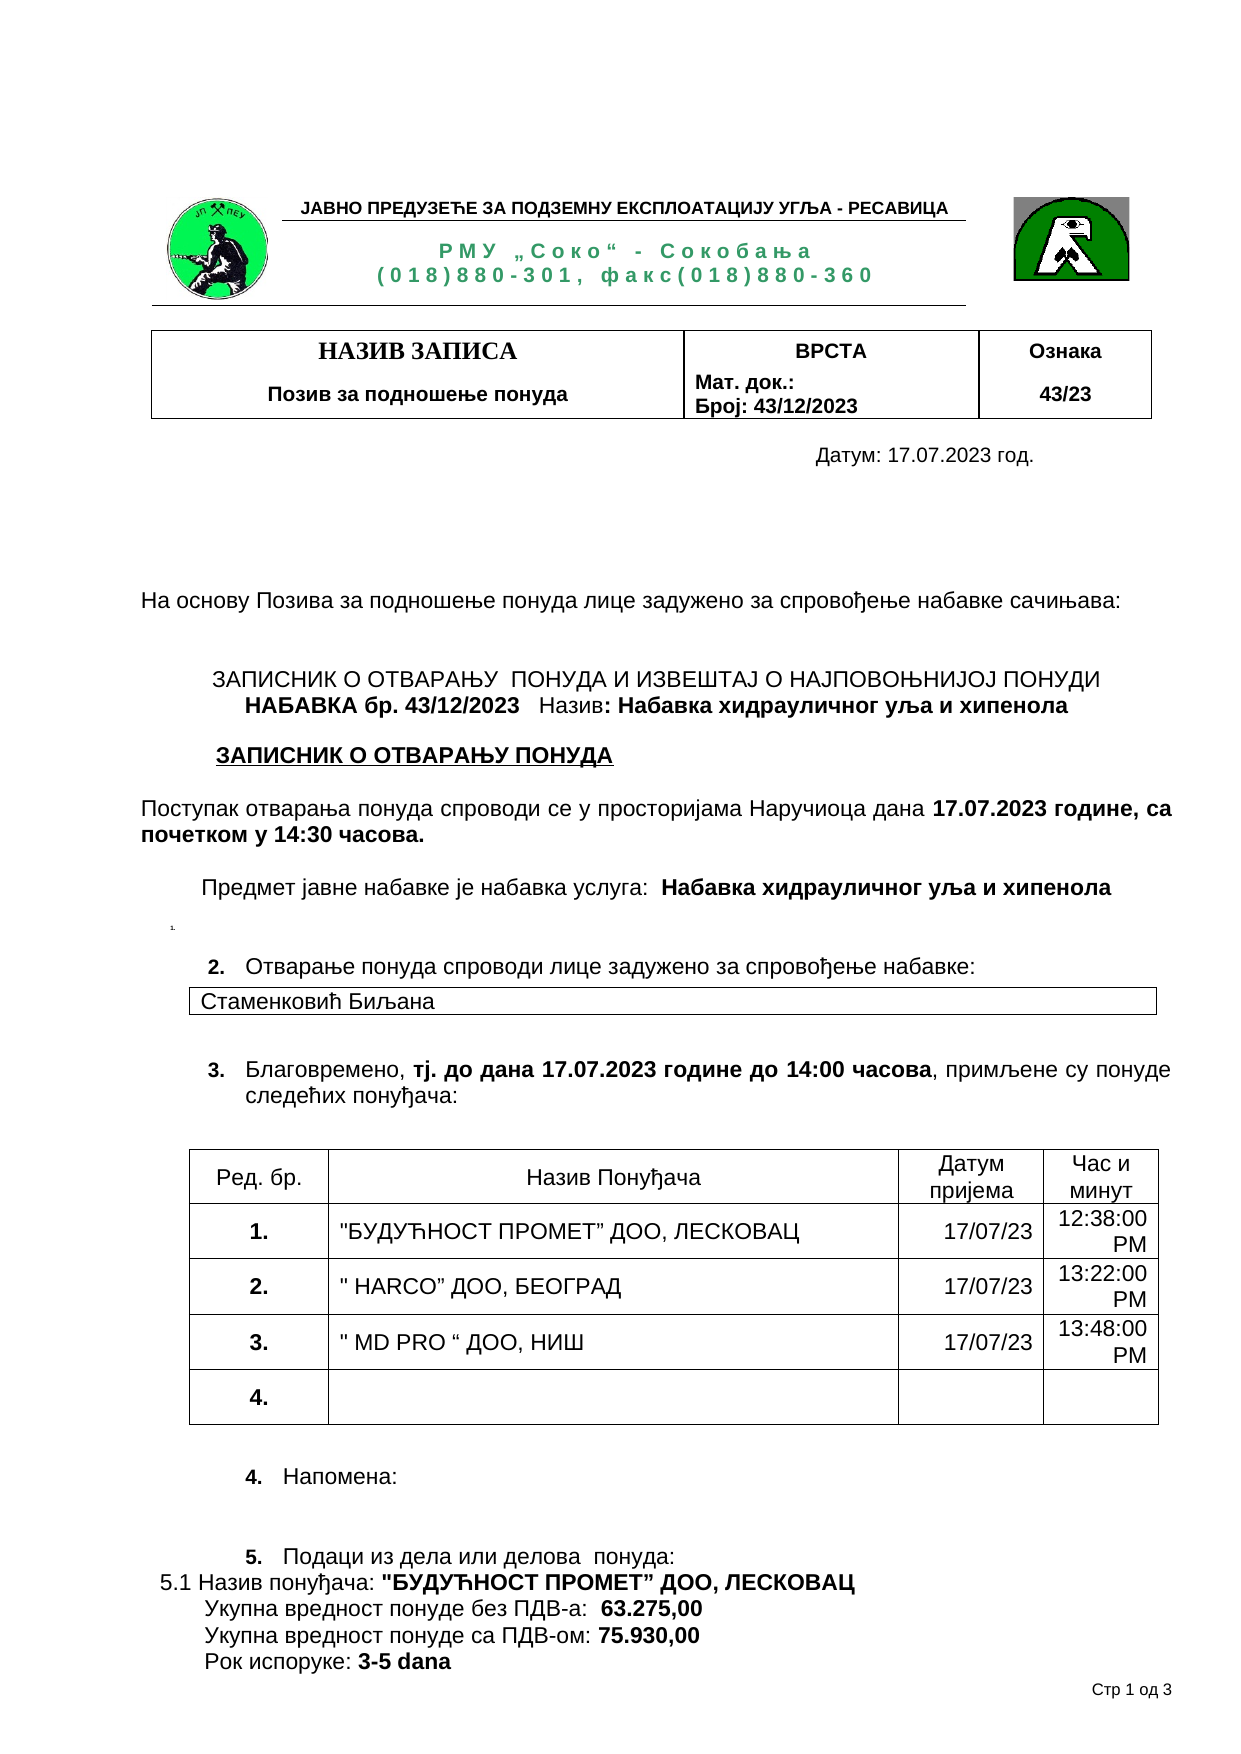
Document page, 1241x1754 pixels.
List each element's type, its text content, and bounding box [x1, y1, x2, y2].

table_cell [1044, 1370, 1158, 1424]
list Напомена: [245, 1463, 1172, 1490]
table_header [152, 198, 282, 305]
table_header Стаменковић Биљана [190, 988, 1156, 1014]
table_cell 2. [190, 1259, 328, 1313]
table_header Ознака [980, 331, 1151, 370]
picture [166, 197, 268, 300]
table_header Назив Понуђача [329, 1150, 898, 1203]
list Благовремено, тј. до дана 17.07.2023 године до 14:00 часова, примљене су понуде следећих понуђача: [208, 1056, 1172, 1109]
table_cell 17/07/23 [899, 1204, 1043, 1258]
text Укупна вредност понуде са ПДВ-ом: 75.930,00 [141, 1622, 1172, 1648]
table_cell " MD PRO “ ДОО, НИШ [329, 1315, 898, 1369]
text Рок испоруке: 3-5 dana [141, 1648, 1172, 1674]
text 5.1 Назив понуђача: "БУДУЋНОСТ ПРОМЕТ” ДОО, ЛЕСКОВАЦ [141, 1569, 1172, 1595]
table_cell Позив за подношење понуда [152, 370, 683, 418]
table_cell 13:22:00 PM [1044, 1259, 1158, 1313]
table_cell 4. [190, 1370, 328, 1424]
table_cell "БУДУЋНОСТ ПРОМЕТ” ДОО, ЛЕСКОВАЦ [329, 1204, 898, 1258]
text На основу Позива за подношење понуда лице задужено за спровођење набавке сачињава: [141, 587, 1172, 613]
table_cell 17/07/23 [899, 1259, 1043, 1313]
list Отварање понуда спроводи лице задужено за спровођење набавке: [208, 953, 1172, 979]
text Датум: 17.07.2023 год. [141, 443, 1172, 467]
table_cell 3. [190, 1315, 328, 1369]
table_cell " HARCO” ДОО, БЕОГРАД [329, 1259, 898, 1313]
table_cell 17/07/23 [899, 1315, 1043, 1369]
text ЗАПИСНИК О ОТВАРАЊУ ПОНУДА И ИЗВЕШТАЈ О НАЈПОВОЊНИЈОЈ ПОНУДИ [141, 666, 1172, 692]
table_header Ред. бр. [190, 1150, 328, 1203]
table_header ЈАВНО ПРЕДУЗЕЋЕ ЗА ПОДЗЕМНУ ЕКСПЛОАТАЦИЈУ УГЉА - РЕСАВИЦА [282, 198, 966, 220]
text Предмет јавне набавке је набавка услуга: Набавка хидрауличног уља и хипенола [141, 874, 1172, 901]
table_header НАЗИВ ЗАПИСА [152, 331, 683, 370]
table_cell РМУ „Соко“ - Сокобања (018)880-301, факс(018)880-360 [282, 221, 966, 305]
table_cell 43/23 [980, 370, 1151, 418]
table_header [966, 198, 1177, 305]
list Подаци из дела или делова понуда: [245, 1543, 1172, 1569]
text НАБАВКА бр. 43/12/2023 Назив: Набавка хидрауличног уља и хипенола [141, 692, 1172, 718]
table_header Час и минут [1044, 1150, 1158, 1203]
table_cell Мат. док.: Број: 43/12/2023 [685, 370, 978, 418]
table_cell 1. [190, 1204, 328, 1258]
picture [1013, 197, 1130, 281]
table_header ВРСТА [685, 331, 978, 370]
table_cell 12:38:00 PM [1044, 1204, 1158, 1258]
text Поступак отварања понуда спроводи се у просторијама Наручиоца дана 17.07.2023 године, са почетком у 14:30 часова. [141, 795, 1172, 848]
table_cell [899, 1370, 1043, 1424]
table_cell [329, 1370, 898, 1424]
table_header Датум пријема [899, 1150, 1043, 1203]
list ЗАПИСНИК О ОТВАРАЊУ ПОНУДА [216, 742, 1172, 769]
text Укупна вредност понуде без ПДВ-а: 63.275,00 [141, 1595, 1172, 1622]
table_cell 13:48:00 PM [1044, 1315, 1158, 1369]
